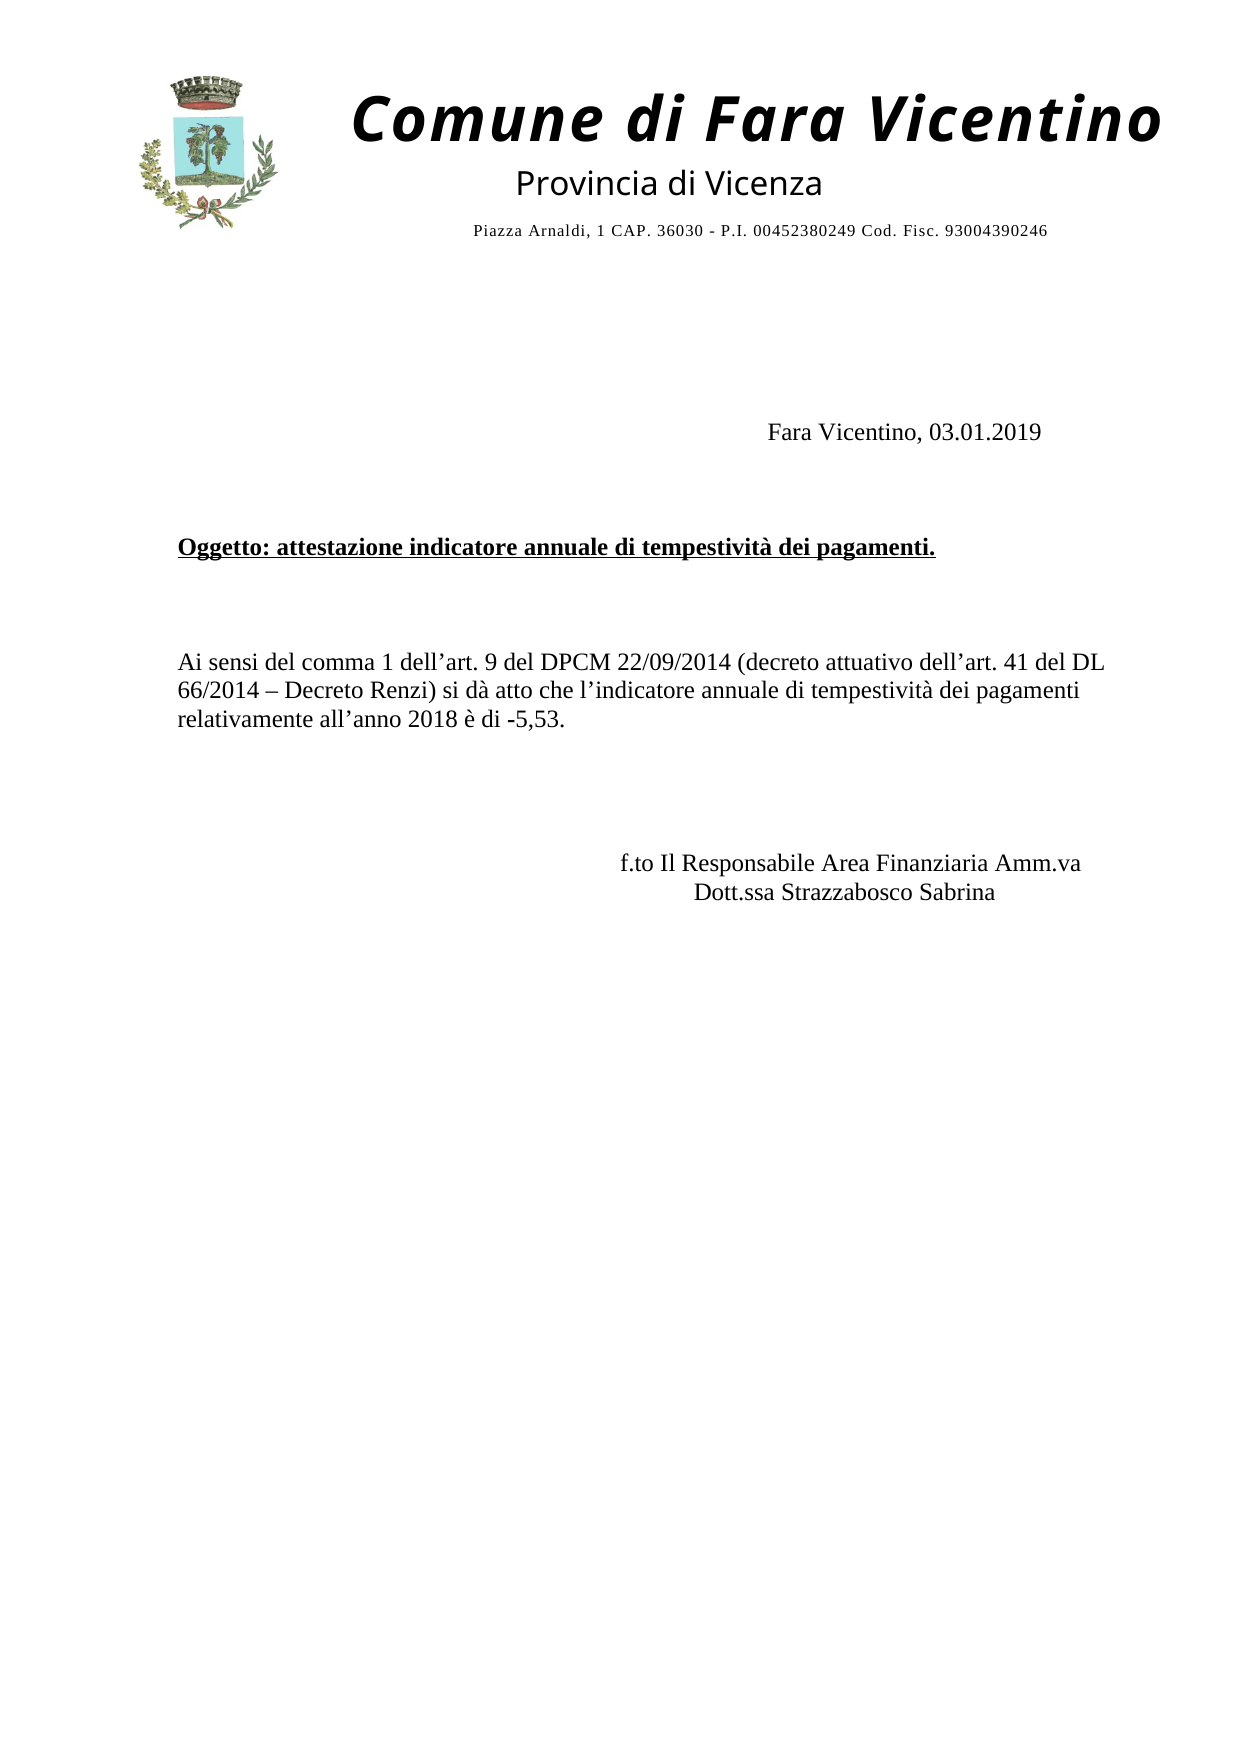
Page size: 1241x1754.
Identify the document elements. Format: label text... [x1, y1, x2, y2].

table_header Comune di Fara Vicentino Provincia di Vicenza Piazza Arnaldi, 1 CAP. 36030 - P.I. 00452380249 Cod. Fisc. 93004390246 [318, 75, 1203, 346]
table_header [96, 75, 317, 346]
table_header [1203, 75, 1240, 346]
text Oggetto: attestazione indicatore annuale di tempestività dei pagamenti. [177, 532, 1152, 561]
table_cell [96, 346, 672, 369]
table_cell [672, 346, 1240, 369]
text Ai sensi del comma 1 dell’art. 9 del DPCM 22/09/2014 (decreto attuativo dell’art. 41 del DL 66/2014 – Decreto Renzi) si dà atto che l’indicatore annuale di tempestività dei pagamenti relativamente all’anno 2018 è di -5,53. [177, 647, 1152, 733]
text Dott.ssa Strazzabosco Sabrina [177, 877, 1152, 906]
text f.to Il Responsabile Area Finanziaria Amm.va [177, 848, 1152, 877]
text Fara Vicentino, 03.01.2019 [693, 417, 1152, 446]
